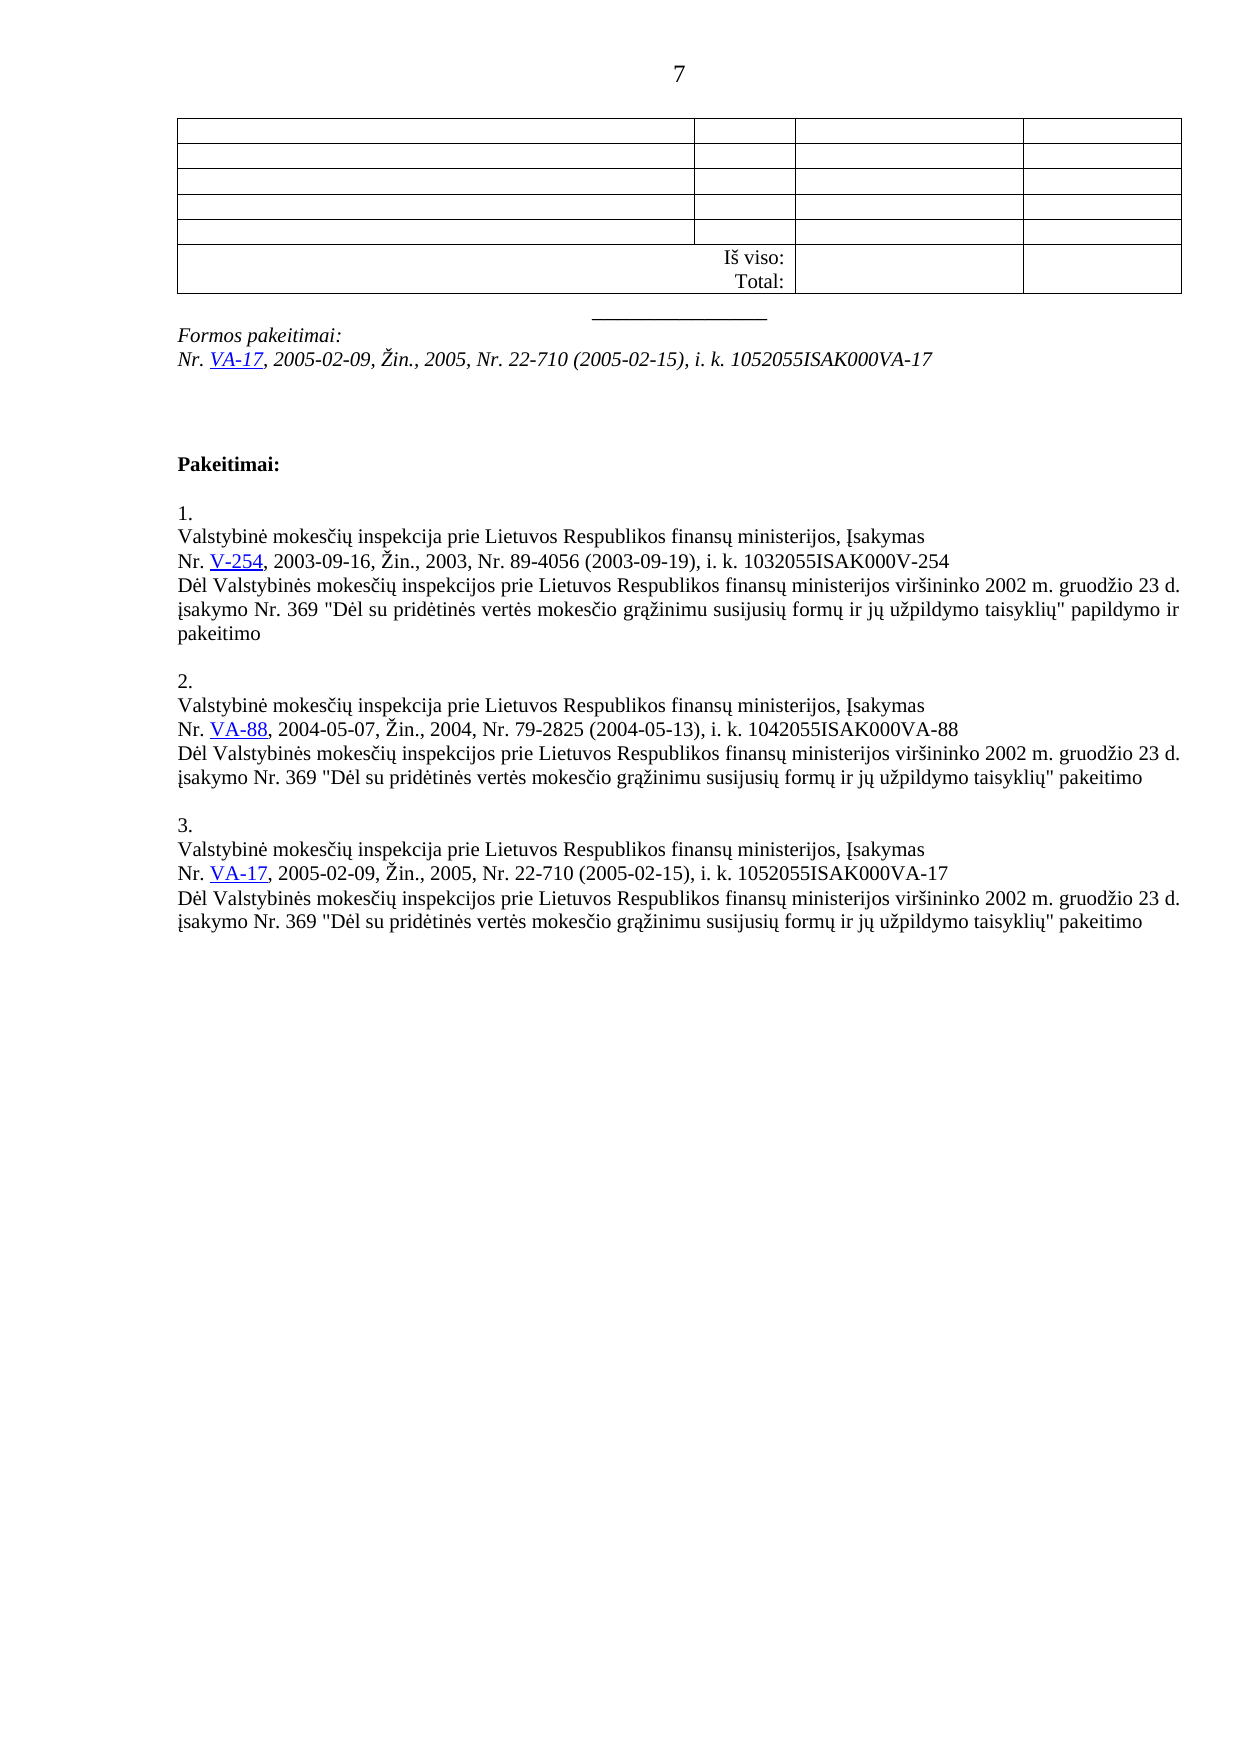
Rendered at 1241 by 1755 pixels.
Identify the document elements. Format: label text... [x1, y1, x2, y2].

table_cell [1024, 245, 1181, 293]
text Nr. VA-17, 2005-02-09, Žin., 2005, Nr. 22-710 (2005-02-15), i. k. 1052055ISAK000VA-17 [177, 861, 1181, 885]
text 1. [177, 500, 1181, 524]
table_cell [178, 169, 694, 193]
table_cell [695, 195, 795, 218]
table_cell [796, 144, 1023, 168]
table_cell [695, 169, 795, 193]
text Dėl Valstybinės mokesčių inspekcijos prie Lietuvos Respublikos finansų ministerijos viršininko 2002 m. gruodžio 23 d. įsakymo Nr. 369 "Dėl su pridėtinės vertės mokesčio grąžinimu susijusių formų ir jų užpildymo taisyklių" papildymo ir pakeitimo [177, 573, 1181, 645]
text Valstybinė mokesčių inspekcija prie Lietuvos Respublikos finansų ministerijos, Įsakymas [177, 837, 1181, 861]
table_cell [1024, 144, 1181, 168]
table_cell [178, 144, 694, 168]
text Dėl Valstybinės mokesčių inspekcijos prie Lietuvos Respublikos finansų ministerijos viršininko 2002 m. gruodžio 23 d. įsakymo Nr. 369 "Dėl su pridėtinės vertės mokesčio grąžinimu susijusių formų ir jų užpildymo taisyklių" pakeitimo [177, 885, 1181, 933]
text Nr. VA-17, 2005-02-09, Žin., 2005, Nr. 22-710 (2005-02-15), i. k. 1052055ISAK000VA-17 [177, 347, 1181, 371]
table_cell [1024, 195, 1181, 218]
table_cell [1024, 119, 1181, 143]
table_cell [695, 144, 795, 168]
text 2. [177, 669, 1181, 693]
text 3. [177, 813, 1181, 837]
table_cell [695, 119, 795, 143]
table_cell Iš viso: Total: [178, 245, 795, 293]
text Nr. V-254, 2003-09-16, Žin., 2003, Nr. 89-4056 (2003-09-19), i. k. 1032055ISAK000V-254 [177, 548, 1181, 573]
text Valstybinė mokesčių inspekcija prie Lietuvos Respublikos finansų ministerijos, Įsakymas [177, 693, 1181, 717]
table_cell [796, 195, 1023, 218]
table_cell [796, 119, 1023, 143]
table_cell [796, 169, 1023, 193]
table_cell [178, 220, 694, 244]
text Formos pakeitimai: [177, 323, 1181, 347]
table_cell [178, 119, 694, 143]
text Pakeitimai: [177, 452, 1181, 476]
text Valstybinė mokesčių inspekcija prie Lietuvos Respublikos finansų ministerijos, Įsakymas [177, 524, 1181, 548]
table_cell [178, 195, 694, 218]
text Nr. VA-88, 2004-05-07, Žin., 2004, Nr. 79-2825 (2004-05-13), i. k. 1042055ISAK000VA-88 [177, 717, 1181, 741]
table_cell [796, 220, 1023, 244]
table_cell [695, 220, 795, 244]
table_cell [796, 245, 1023, 293]
table_cell [1024, 169, 1181, 193]
text Dėl Valstybinės mokesčių inspekcijos prie Lietuvos Respublikos finansų ministerijos viršininko 2002 m. gruodžio 23 d. įsakymo Nr. 369 "Dėl su pridėtinės vertės mokesčio grąžinimu susijusių formų ir jų užpildymo taisyklių" pakeitimo [177, 741, 1181, 789]
text ______________ [177, 294, 1181, 323]
table_cell [1024, 220, 1181, 244]
